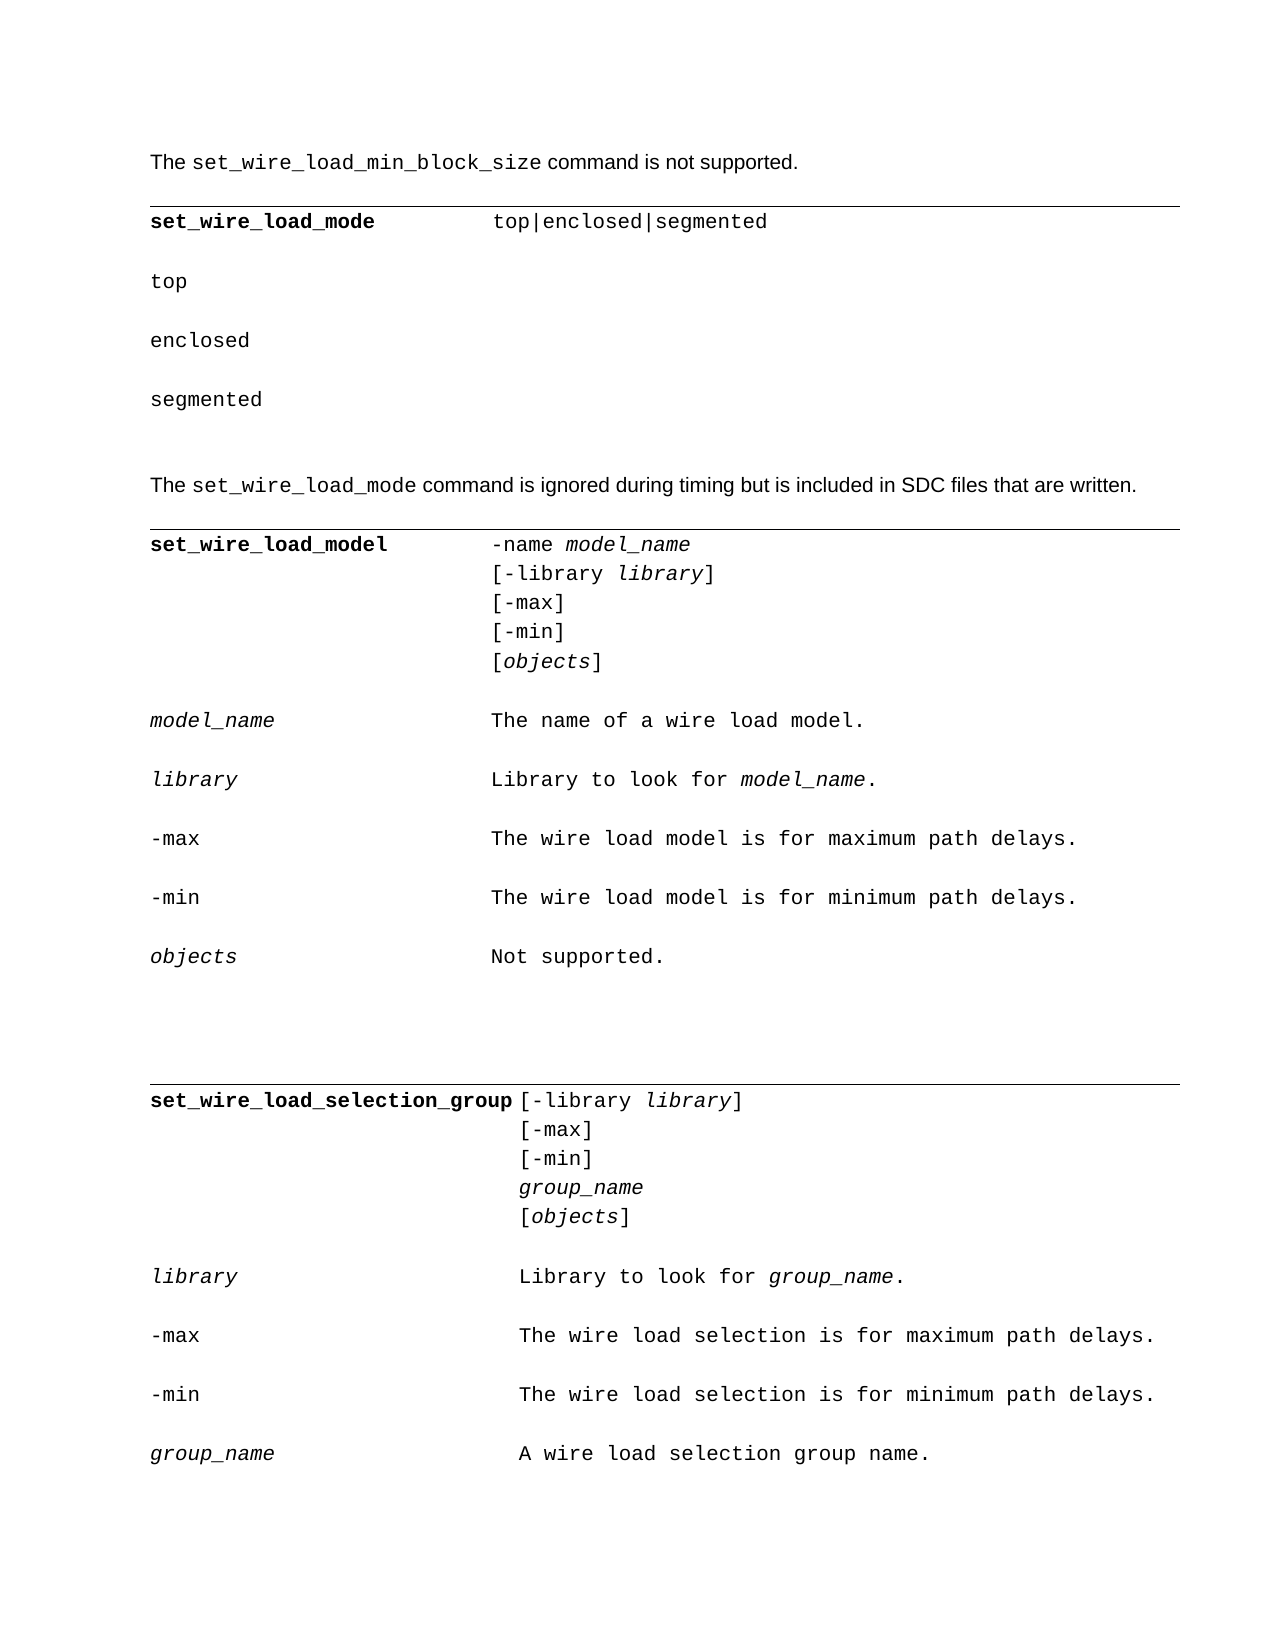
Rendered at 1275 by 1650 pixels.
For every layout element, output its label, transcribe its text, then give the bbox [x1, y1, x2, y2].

table_cell [492, 265, 1180, 324]
table_cell objects [150, 941, 491, 1000]
table_header [-library library] [-max] [-min] group_name [objects] [519, 1085, 1180, 1260]
table_cell [492, 384, 1180, 443]
table_cell A wire load selection group name. [519, 1438, 1180, 1497]
text The set_wire_load_mode command is ignored during timing but is included in SDC files that are written. [150, 473, 1180, 498]
table_cell Library to look for model_name. [491, 764, 1180, 823]
table_cell -max [150, 823, 491, 882]
table_cell segmented [150, 384, 492, 443]
table_header set_wire_load_model [150, 530, 491, 704]
table_cell The wire load selection is for maximum path delays. [519, 1319, 1180, 1378]
table_cell The wire load selection is for minimum path delays. [519, 1379, 1180, 1438]
table_cell library [150, 1260, 518, 1319]
table_cell library [150, 764, 491, 823]
table_cell Library to look for group_name. [519, 1260, 1180, 1319]
table_cell enclosed [150, 324, 492, 383]
table_cell group_name [150, 1438, 518, 1497]
table_cell The name of a wire load model. [491, 704, 1180, 763]
table_cell The wire load model is for maximum path delays. [491, 823, 1180, 882]
table_header top|enclosed|segmented [492, 207, 1180, 265]
table_cell Not supported. [491, 941, 1180, 1000]
table_cell The wire load model is for minimum path delays. [491, 882, 1180, 941]
text The set_wire_load_min_block_size command is not supported. [150, 150, 1180, 176]
table_cell [492, 324, 1180, 383]
table_header set_wire_load_selection_group [150, 1085, 518, 1260]
table_header -name model_name [-library library] [-max] [-min] [objects] [491, 530, 1180, 704]
table_cell -min [150, 882, 491, 941]
table_cell -max [150, 1319, 518, 1378]
table_header set_wire_load_mode [150, 207, 492, 265]
table_cell top [150, 265, 492, 324]
table_cell model_name [150, 704, 491, 763]
table_cell -min [150, 1379, 518, 1438]
